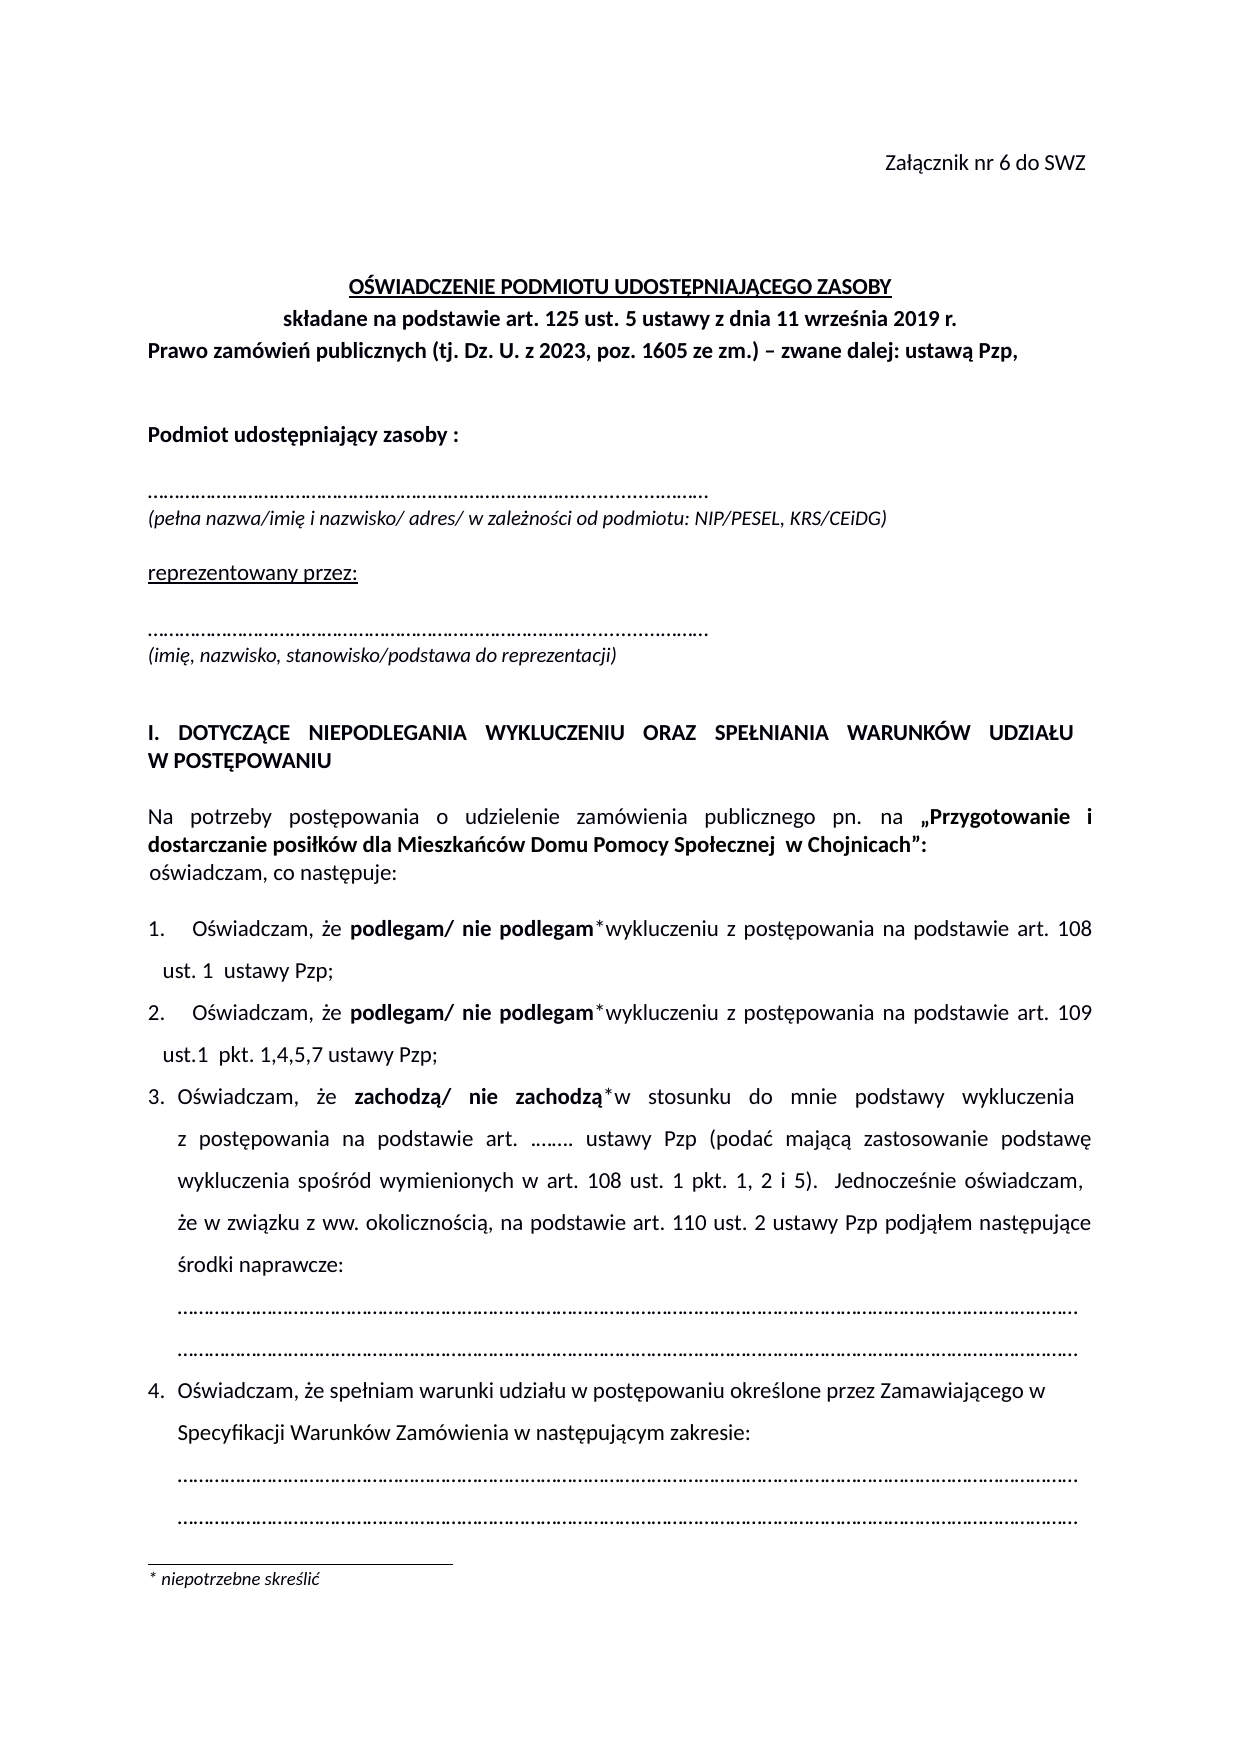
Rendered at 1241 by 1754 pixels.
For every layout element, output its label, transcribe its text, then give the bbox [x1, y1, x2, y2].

text Prawo zamówień publicznych (tj. Dz. U. z 2023, poz. 1605 ze zm.) – zwane dalej: ustawą Pzp, [148, 337, 1093, 364]
text (pełna nazwa/imię i nazwisko/ adres/ w zależności od podmiotu: NIP/PESEL, KRS/CEiDG) [148, 505, 1093, 530]
text oświadczam, co następuje: [149, 858, 1093, 887]
list ……………………………………………………………………………………………………………………………………………………………………………………………………………………………………………………………………………………………………………… [177, 1292, 1093, 1362]
list Oświadczam, że podlegam/ nie podlegam*wykluczeniu z postępowania na podstawie art. 109 ust.1 pkt. 1,4,5,7 ustawy Pzp; [148, 998, 1093, 1068]
list Oświadczam, że podlegam/ nie podlegam*wykluczeniu z postępowania na podstawie art. 108 ust. 1 ustawy Pzp; [148, 914, 1093, 984]
text I. DOTYCZĄCE NIEPODLEGANIA WYKLUCZENIU ORAZ SPEŁNIANIA WARUNKÓW UDZIAŁU W POSTĘPOWANIU [148, 718, 1093, 774]
text reprezentowany przez: [148, 558, 1093, 586]
text OŚWIADCZENIE PODMIOTU UDOSTĘPNIAJĄCEGO ZASOBY [148, 272, 1093, 300]
list Oświadczam, że zachodzą/ nie zachodzą*w stosunku do mnie podstawy wykluczenia z postępowania na podstawie art. .……. ustawy Pzp (podać mającą zastosowanie podstawę wykluczenia spośród wymienionych w art. 108 ust. 1 pkt. 1, 2 i 5). Jednocześnie oświadczam, że w związku z ww. okolicznością, na podstawie art. 110 ust. 2 ustawy Pzp podjąłem następujące środki naprawcze: [148, 1082, 1093, 1278]
list Oświadczam, że spełniam warunki udziału w postępowaniu określone przez Zamawiającego w Specyfikacji Warunków Zamówienia w następującym zakresie:……………………………………………………………………………………………………………………………………………………………………………………………………………………………………………………………………………………………………………… [148, 1376, 1093, 1530]
text (imię, nazwisko, stanowisko/podstawa do reprezentacji) [148, 642, 1093, 668]
text ………………………………………………………………………...............……… [148, 614, 1093, 642]
text ………………………………………………………………………...............……… [148, 477, 1093, 505]
list * niepotrzebne skreślić [148, 1567, 1093, 1590]
list Załącznik nr 6 do SWZ [148, 148, 1093, 176]
text Podmiot udostępniający zasoby : [148, 421, 1093, 449]
text składane na podstawie art. 125 ust. 5 ustawy z dnia 11 września 2019 r. [148, 304, 1093, 332]
text Na potrzeby postępowania o udzielenie zamówienia publicznego pn. na „Przygotowanie i dostarczanie posiłków dla Mieszkańców Domu Pomocy Społecznej w Chojnicach”: [148, 802, 1093, 858]
